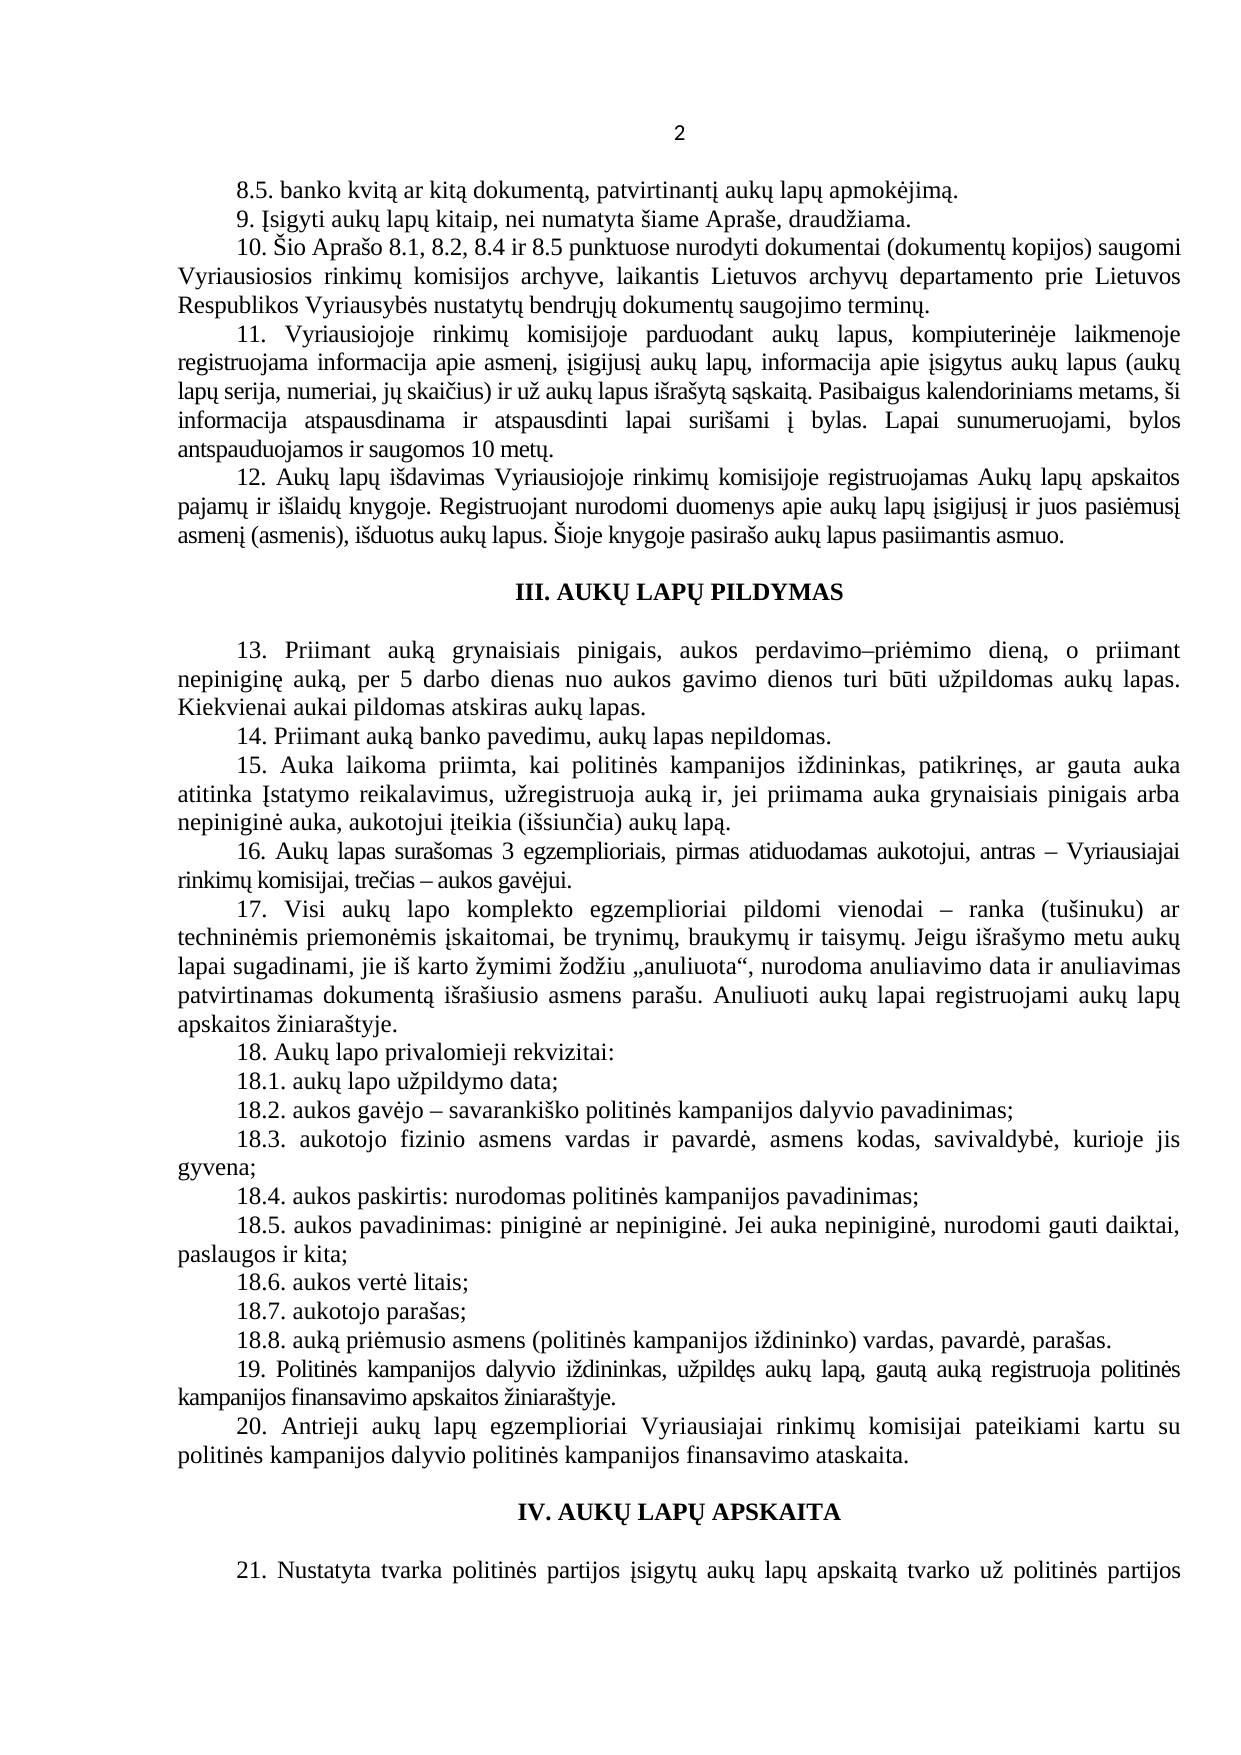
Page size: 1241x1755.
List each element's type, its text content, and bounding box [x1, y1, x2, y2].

text 9. Įsigyti aukų lapų kitaip, nei numatyta šiame Apraše, draudžiama. [177, 204, 1181, 232]
text 18.1. aukų lapo užpildymo data; [177, 1066, 1181, 1095]
text 17. Visi aukų lapo komplekto egzemplioriai pildomi vienodai – ranka (tušinuku) ar techninėmis priemonėmis įskaitomai, be trynimų, braukymų ir taisymų. Jeigu išrašymo metu aukų lapai sugadinami, jie iš karto žymimi žodžiu „anuliuota“, nurodoma anuliavimo data ir anuliavimas patvirtinamas dokumentą išrašiusio asmens parašu. Anuliuoti aukų lapai registruojami aukų lapų apskaitos žiniaraštyje. [177, 894, 1181, 1037]
text 8.5. banko kvitą ar kitą dokumentą, patvirtinantį aukų lapų apmokėjimą. [177, 175, 1181, 204]
text 18. Aukų lapo privalomieji rekvizitai: [177, 1037, 1181, 1066]
text 20. Antrieji aukų lapų egzemplioriai Vyriausiajai rinkimų komisijai pateikiami kartu su politinės kampanijos dalyvio politinės kampanijos finansavimo ataskaita. [177, 1411, 1181, 1469]
text 18.6. aukos vertė litais; [177, 1267, 1181, 1296]
text 16. Aukų lapas surašomas 3 egzemplioriais, pirmas atiduodamas aukotojui, antras – Vyriausiajai rinkimų komisijai, trečias – aukos gavėjui. [177, 836, 1181, 894]
text 21. Nustatyta tvarka politinės partijos įsigytų aukų lapų apskaitą tvarko už politinės partijos [177, 1555, 1181, 1584]
text 12. Aukų lapų išdavimas Vyriausiojoje rinkimų komisijoje registruojamas Aukų lapų apskaitos pajamų ir išlaidų knygoje. Registruojant nurodomi duomenys apie aukų lapų įsigijusį ir juos pasiėmusį asmenį (asmenis), išduotus aukų lapus. Šioje knygoje pasirašo aukų lapus pasiimantis asmuo. [177, 462, 1181, 549]
text 19. Politinės kampanijos dalyvio iždininkas, užpildęs aukų lapą, gautą auką registruoja politinės kampanijos finansavimo apskaitos žiniaraštyje. [177, 1354, 1181, 1411]
text III. AUKŲ LAPŲ PILDYMAS [177, 577, 1181, 606]
text 18.5. aukos pavadinimas: piniginė ar nepiniginė. Jei auka nepiniginė, nurodomi gauti daiktai, paslaugos ir kita; [177, 1210, 1181, 1267]
text 18.8. auką priėmusio asmens (politinės kampanijos iždininko) vardas, pavardė, parašas. [177, 1325, 1181, 1354]
text 18.2. aukos gavėjo – savarankiško politinės kampanijos dalyvio pavadinimas; [177, 1095, 1181, 1124]
text 18.4. aukos paskirtis: nurodomas politinės kampanijos pavadinimas; [177, 1181, 1181, 1210]
text 18.3. aukotojo fizinio asmens vardas ir pavardė, asmens kodas, savivaldybė, kurioje jis gyvena; [177, 1124, 1181, 1181]
text 14. Priimant auką banko pavedimu, aukų lapas nepildomas. [177, 721, 1181, 750]
text 13. Priimant auką grynaisiais pinigais, aukos perdavimo–priėmimo dieną, o priimant nepiniginę auką, per 5 darbo dienas nuo aukos gavimo dienos turi būti užpildomas aukų lapas. Kiekvienai aukai pildomas atskiras aukų lapas. [177, 635, 1181, 721]
text 15. Auka laikoma priimta, kai politinės kampanijos iždininkas, patikrinęs, ar gauta auka atitinka Įstatymo reikalavimus, užregistruoja auką ir, jei priimama auka grynaisiais pinigais arba nepiniginė auka, aukotojui įteikia (išsiunčia) aukų lapą. [177, 750, 1181, 836]
text 18.7. aukotojo parašas; [177, 1296, 1181, 1325]
text IV. AUKŲ LAPŲ APSKAITA [177, 1497, 1181, 1526]
text 10. Šio Aprašo 8.1, 8.2, 8.4 ir 8.5 punktuose nurodyti dokumentai (dokumentų kopijos) saugomi Vyriausiosios rinkimų komisijos archyve, laikantis Lietuvos archyvų departamento prie Lietuvos Respublikos Vyriausybės nustatytų bendrųjų dokumentų saugojimo terminų. [177, 232, 1181, 319]
text 11. Vyriausiojoje rinkimų komisijoje parduodant aukų lapus, kompiuterinėje laikmenoje registruojama informacija apie asmenį, įsigijusį aukų lapų, informacija apie įsigytus aukų lapus (aukų lapų serija, numeriai, jų skaičius) ir už aukų lapus išrašytą sąskaitą. Pasibaigus kalendoriniams metams, ši informacija atspausdinama ir atspausdinti lapai surišami į bylas. Lapai sunumeruojami, bylos antspauduojamos ir saugomos 10 metų. [177, 319, 1181, 462]
